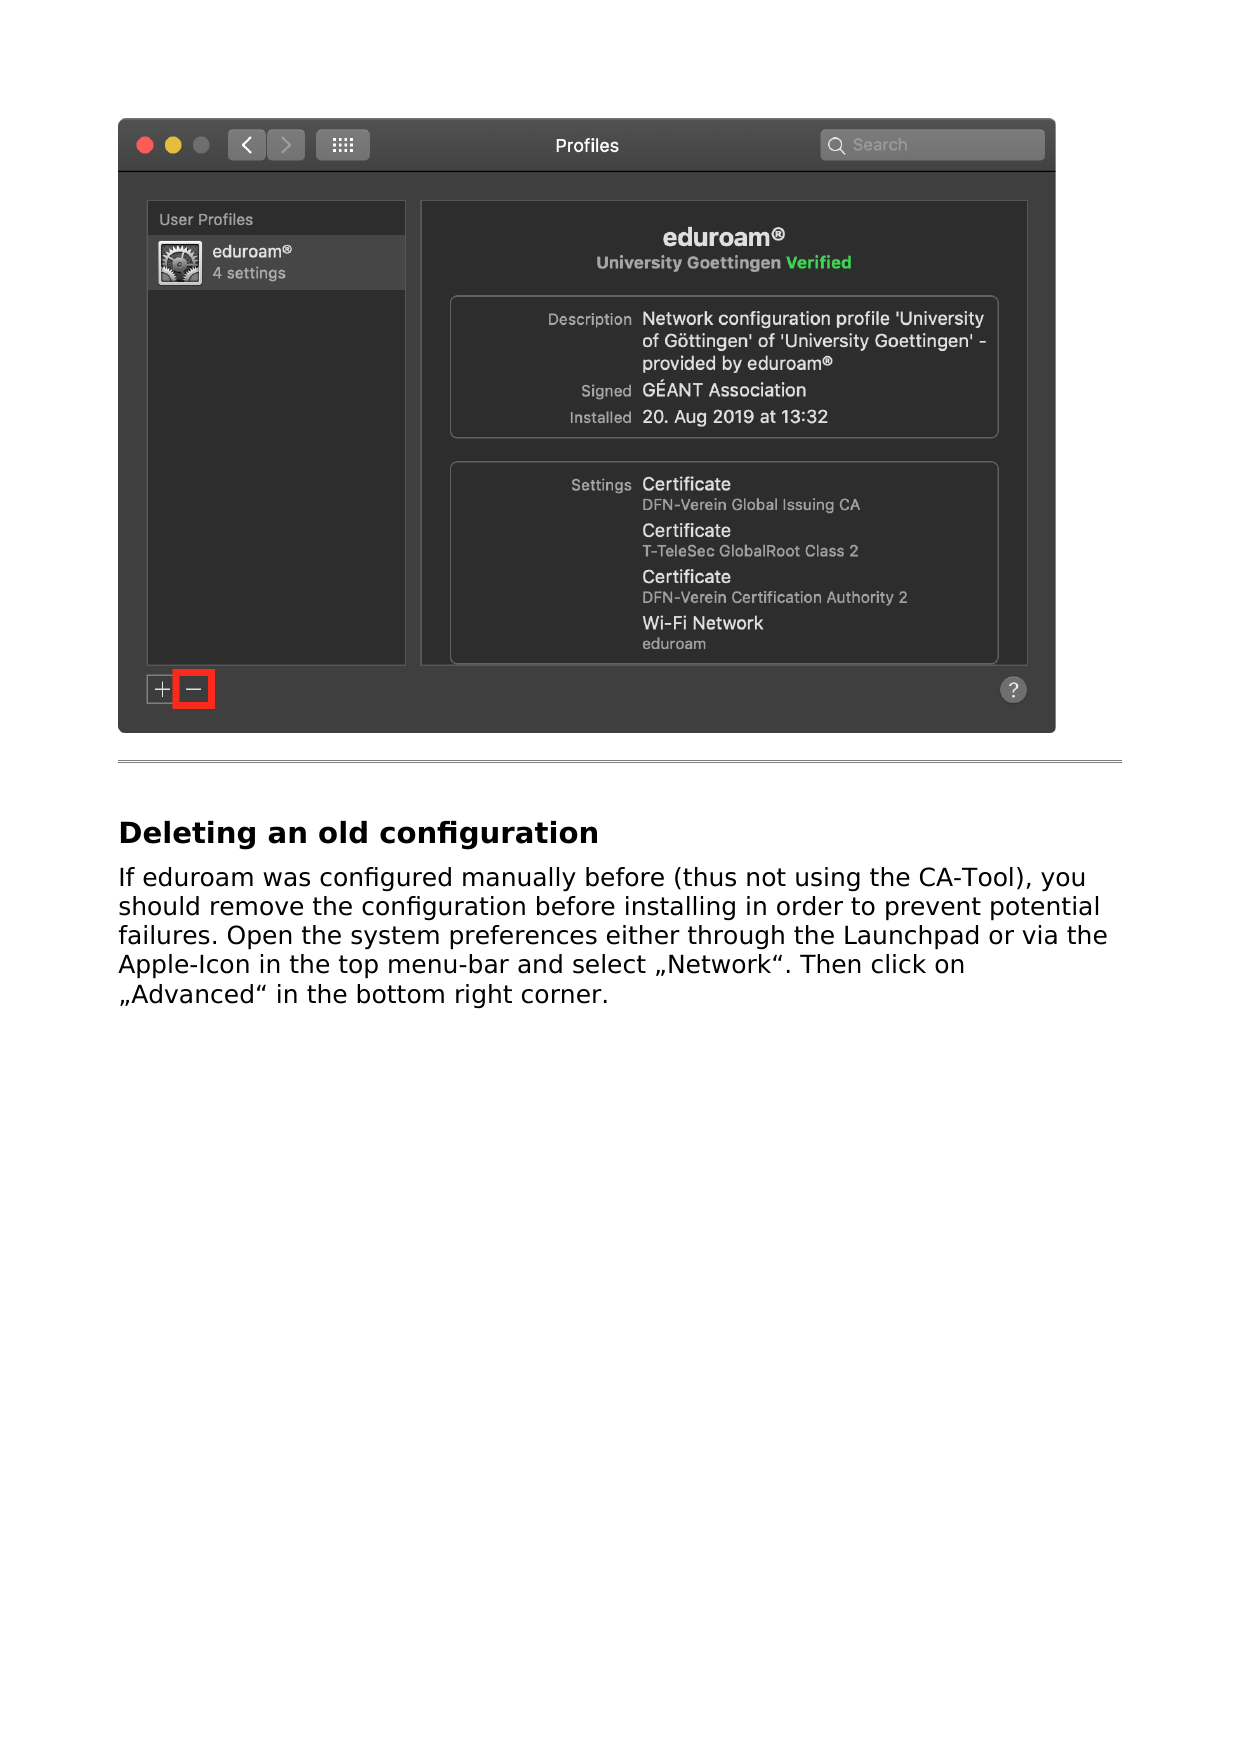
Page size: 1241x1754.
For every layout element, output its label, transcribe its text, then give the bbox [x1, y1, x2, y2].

text If eduroam was configured manually before (thus not using the CA-Tool), you should remove the configuration before installing in order to prevent potential failures. Open the system preferences either through the Launchpad or via the Apple-Icon in the top menu-bar and select „Network“. Then click on „Advanced“ in the bottom right corner. [118, 863, 1122, 1009]
picture [118, 118, 1056, 733]
subtitle Deleting an old configuration [118, 817, 1122, 851]
